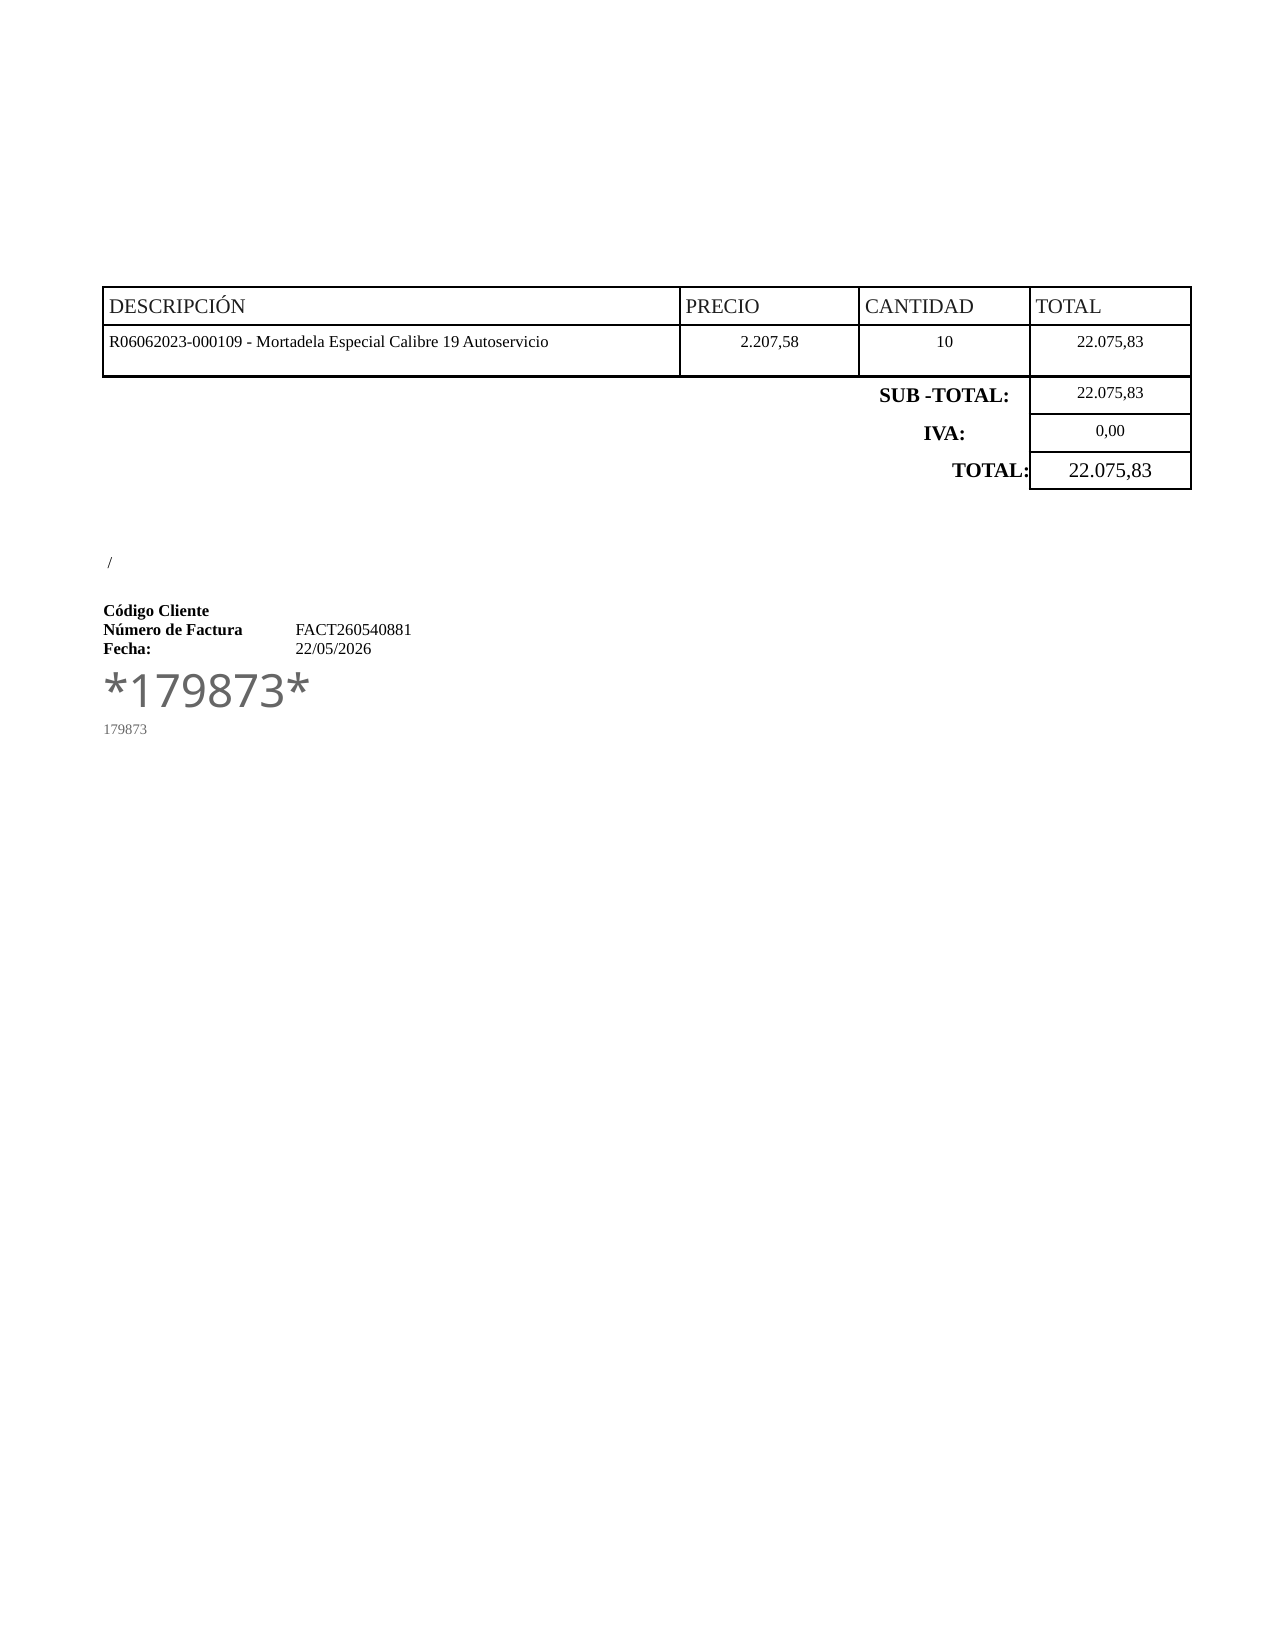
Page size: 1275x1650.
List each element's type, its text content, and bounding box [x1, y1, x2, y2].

table_cell [103, 534, 858, 553]
table_cell IVA: [859, 413, 1029, 451]
table_header CANTIDAD [860, 288, 1029, 323]
table_cell SUB -TOTAL: [859, 378, 1029, 413]
table_cell 22.075,83 [1031, 378, 1190, 413]
table_header [295, 601, 517, 620]
table_header Código Cliente [103, 601, 295, 620]
table_cell 0,00 [1031, 415, 1190, 451]
table_cell R06062023-000109 - Mortadela Especial Calibre 19 Autoservicio [104, 326, 679, 375]
table_cell Fecha: [103, 639, 295, 658]
table_cell 2.207,58 [681, 326, 858, 375]
text 179873 [103, 721, 1137, 737]
table_header [103, 490, 858, 514]
table_cell [103, 378, 859, 488]
table_cell / [103, 553, 858, 572]
table_cell 22.075,83 [1031, 453, 1190, 488]
table_cell Número de Factura [103, 620, 295, 639]
table_cell 22/05/2026 [295, 639, 517, 658]
text *179873* [103, 658, 1137, 721]
table_cell 10 [860, 326, 1029, 375]
table_header DESCRIPCIÓN [104, 288, 679, 323]
table_cell FACT260540881 [295, 620, 517, 639]
table_cell [103, 514, 858, 533]
table_cell TOTAL: [859, 451, 1029, 488]
table_header PRECIO [681, 288, 858, 323]
table_cell 22.075,83 [1031, 326, 1190, 375]
table_header TOTAL [1031, 288, 1190, 323]
